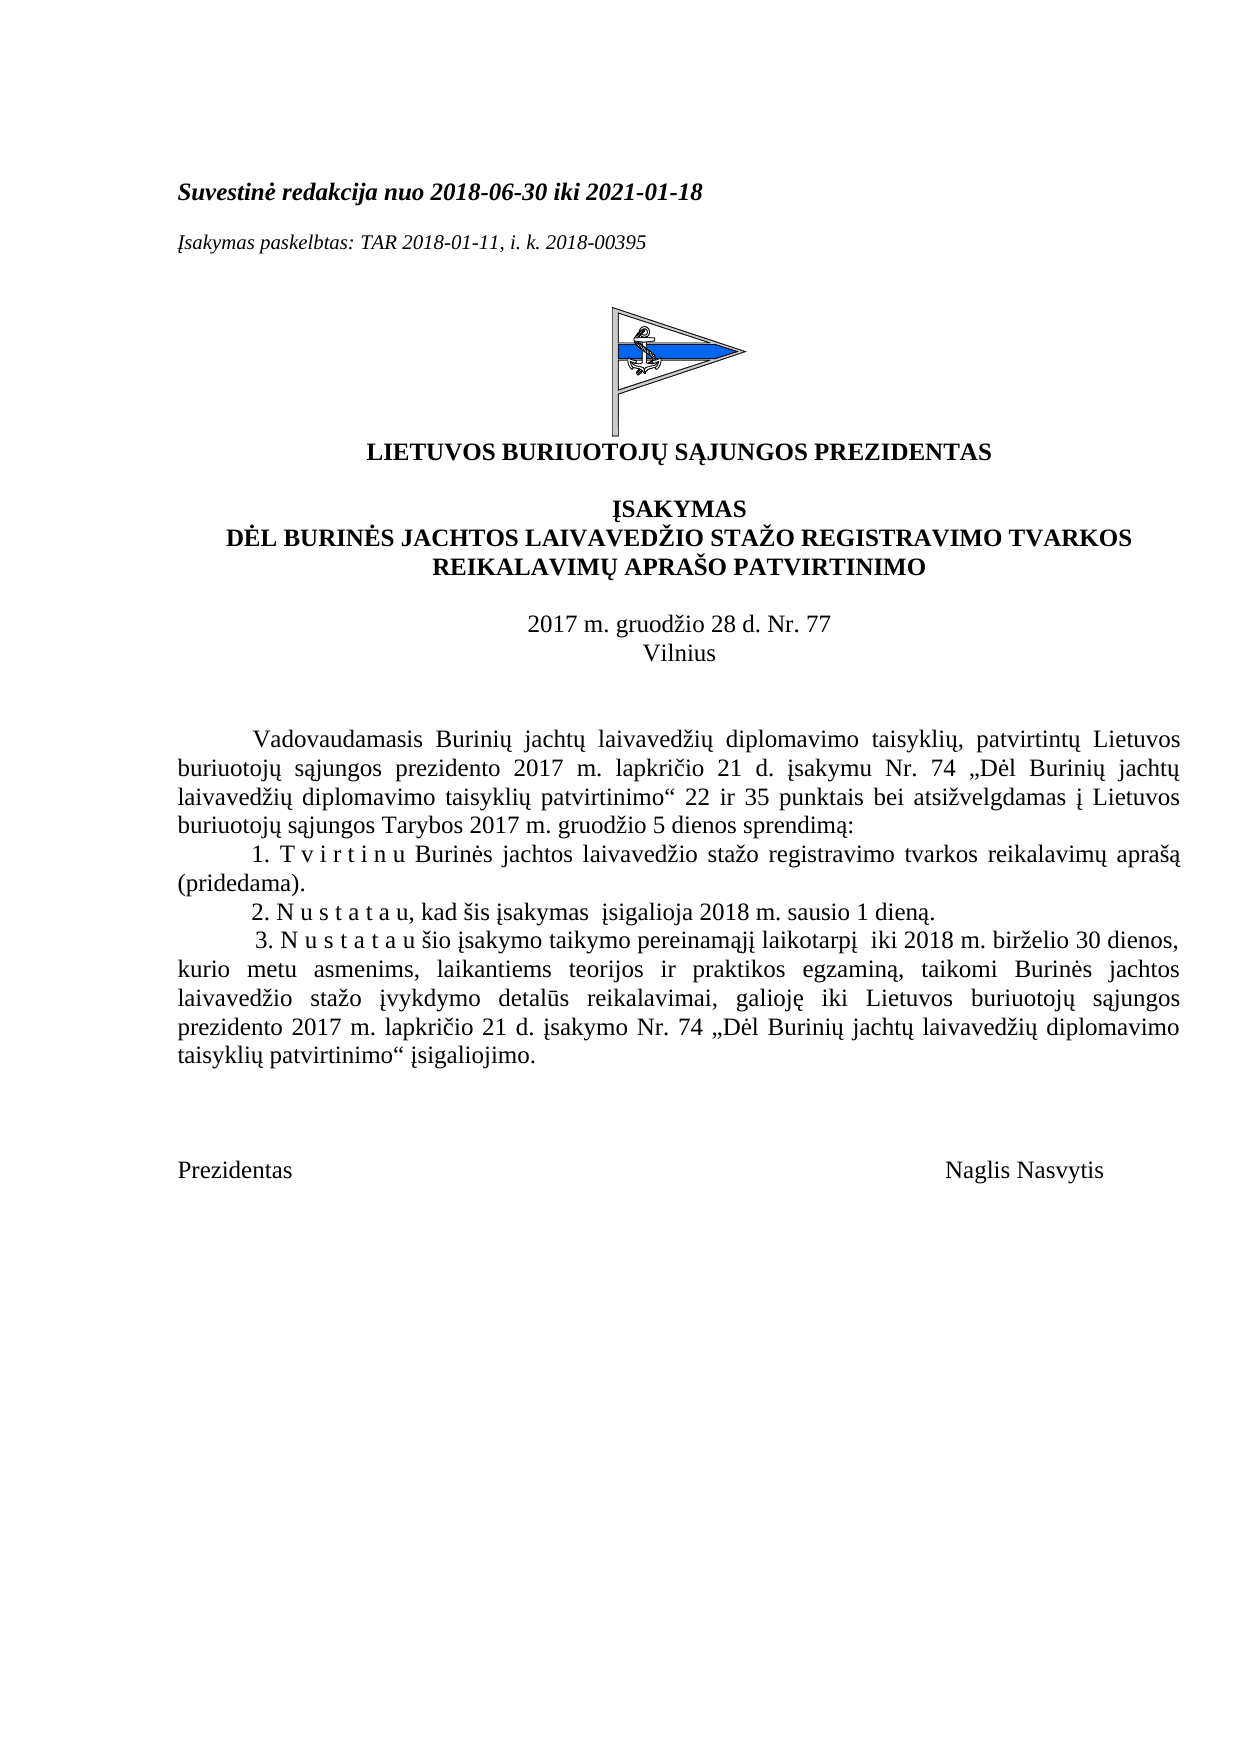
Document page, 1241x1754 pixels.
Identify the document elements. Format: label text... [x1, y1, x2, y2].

text LIETUVOS BURIUOTOJŲ SĄJUNGOS PREZIDENTAS [177, 437, 1181, 465]
text 1. Tvirtinu Burinės jachtos laivavedžio stažo registravimo tvarkos reikalavimų aprašą (pridedama). [177, 839, 1181, 897]
text 3. N u s t a t a u šio įsakymo taikymo pereinamąjį laikotarpį iki 2018 m. birželio 30 dienos, kurio metu asmenims, laikantiems teorijos ir praktikos egzaminą, taikomi Burinės jachtos laivavedžio stažo įvykdymo detalūs reikalavimai, galioję iki Lietuvos buriuotojų sąjungos prezidento 2017 m. lapkričio 21 d. įsakymo Nr. 74 „Dėl Burinių jachtų laivavedžių diplomavimo taisyklių patvirtinimo“ įsigaliojimo. [177, 925, 1181, 1069]
text Vadovaudamasis Burinių jachtų laivavedžių diplomavimo taisyklių, patvirtintų Lietuvos buriuotojų sąjungos prezidento 2017 m. lapkričio 21 d. įsakymu Nr. 74 „Dėl Burinių jachtų laivavedžių diplomavimo taisyklių patvirtinimo“ 22 ir 35 punktais bei atsižvelgdamas į Lietuvos buriuotojų sąjungos Tarybos 2017 m. gruodžio 5 dienos sprendimą: [177, 724, 1181, 839]
text 2. N u s t a t a u, kad šis įsakymas įsigalioja 2018 m. sausio 1 dieną. [251, 897, 1181, 925]
text Prezidentas Naglis Nasvytis [177, 1155, 1181, 1184]
text Įsakymas paskelbtas: TAR 2018-01-11, i. k. 2018-00395 [177, 230, 1181, 254]
text ĮSAKYMAS [177, 494, 1181, 523]
text Suvestinė redakcija nuo 2018-06-30 iki 2021-01-18 [177, 177, 1181, 206]
text Vilnius [177, 638, 1181, 667]
text REIKALAVIMŲ APRAŠO PATVIRTINIMO [177, 552, 1181, 580]
text 2017 m. gruodžio 28 d. Nr. 77 [177, 609, 1181, 638]
text DĖL BURINĖS JACHTOS LAIVAVEDŽIO STAŽO REGISTRAVIMO TVARKOS [177, 523, 1181, 552]
